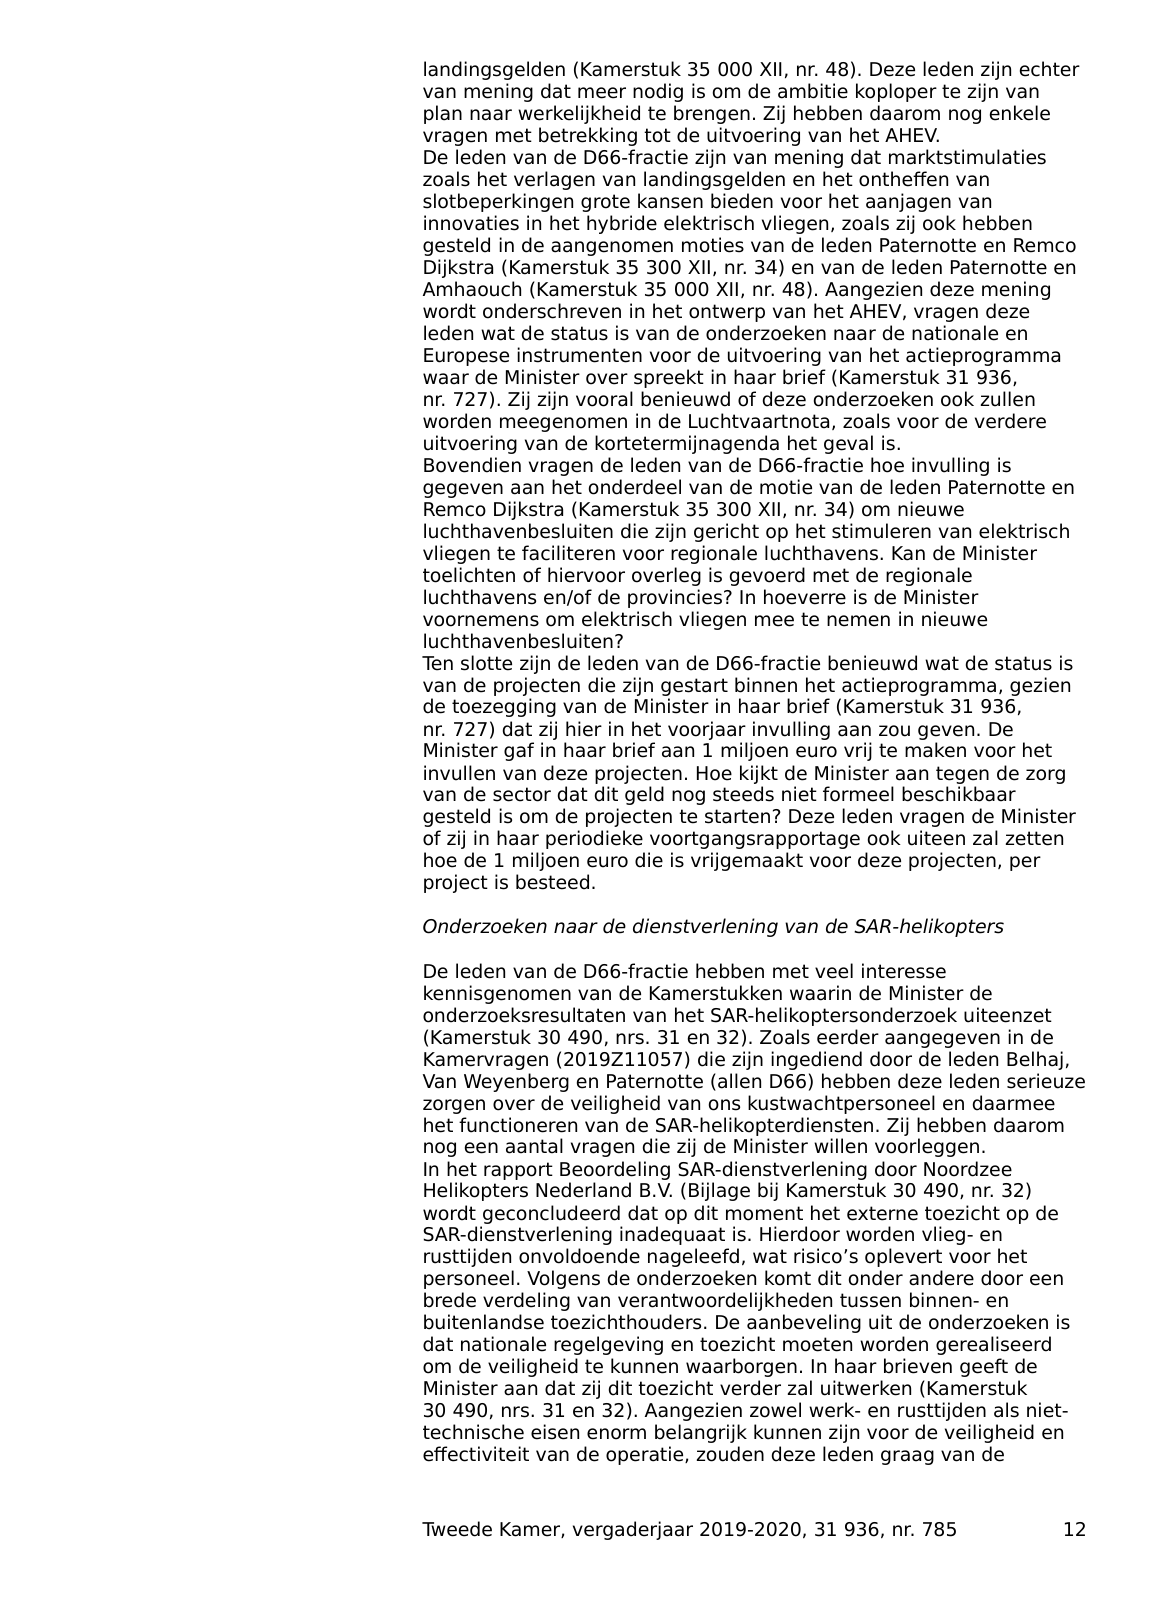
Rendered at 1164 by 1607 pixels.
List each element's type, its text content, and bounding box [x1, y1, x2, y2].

text De leden van de D66-fractie zijn van mening dat marktstimulaties zoals het verlagen van landingsgelden en het ontheffen van slotbeperkingen grote kansen bieden voor het aanjagen van innovaties in het hybride elektrisch vliegen, zoals zij ook hebben gesteld in de aangenomen moties van de leden Paternotte en Remco Dijkstra (Kamerstuk 35 300 XII, nr. 34) en van de leden Paternotte en Amhaouch (Kamerstuk 35 000 XII, nr. 48). Aangezien deze mening wordt onderschreven in het ontwerp van het AHEV, vragen deze leden wat de status is van de onderzoeken naar de nationale en Europese instrumenten voor de uitvoering van het actieprogramma waar de Minister over spreekt in haar brief (Kamerstuk 31 936, nr. 727). Zij zijn vooral benieuwd of deze onderzoeken ook zullen worden meegenomen in de Luchtvaartnota, zoals voor de verdere uitvoering van de kortetermijnagenda het geval is. [422, 147, 1087, 455]
text De leden van de D66-fractie hebben met veel interesse kennisgenomen van de Kamerstukken waarin de Minister de onderzoeksresultaten van het SAR-helikoptersonderzoek uiteenzet (Kamerstuk 30 490, nrs. 31 en 32). Zoals eerder aangegeven in de Kamervragen (2019Z11057) die zijn ingediend door de leden Belhaj, Van Weyenberg en Paternotte (allen D66) hebben deze leden serieuze zorgen over de veiligheid van ons kustwachtpersoneel en daarmee het functioneren van de SAR-helikopterdiensten. Zij hebben daarom nog een aantal vragen die zij de Minister willen voorleggen. [422, 961, 1087, 1158]
text In het rapport Beoordeling SAR-dienstverlening door Noordzee Helikopters Nederland B.V. (Bijlage bij Kamerstuk 30 490, nr. 32) wordt geconcludeerd dat op dit moment het externe toezicht op de SAR-dienstverlening inadequaat is. Hierdoor worden vlieg- en rusttijden onvoldoende nageleefd, wat risico’s oplevert voor het personeel. Volgens de onderzoeken komt dit onder andere door een brede verdeling van verantwoordelijkheden tussen binnen- en buitenlandse toezichthouders. De aanbeveling uit de onderzoeken is dat nationale regelgeving en toezicht moeten worden gerealiseerd om de veiligheid te kunnen waarborgen. In haar brieven geeft de Minister aan dat zij dit toezicht verder zal uitwerken (Kamerstuk 30 490, nrs. 31 en 32). Aangezien zowel werk- en rusttijden als niet-technische eisen enorm belangrijk kunnen zijn voor de veiligheid en effectiviteit van de operatie, zouden deze leden graag van de [422, 1158, 1087, 1466]
text landingsgelden (Kamerstuk 35 000 XII, nr. 48). Deze leden zijn echter van mening dat meer nodig is om de ambitie koploper te zijn van plan naar werkelijkheid te brengen. Zij hebben daarom nog enkele vragen met betrekking tot de uitvoering van het AHEV. [422, 59, 1087, 147]
text Bovendien vragen de leden van de D66-fractie hoe invulling is gegeven aan het onderdeel van de motie van de leden Paternotte en Remco Dijkstra (Kamerstuk 35 300 XII, nr. 34) om nieuwe luchthavenbesluiten die zijn gericht op het stimuleren van elektrisch vliegen te faciliteren voor regionale luchthavens. Kan de Minister toelichten of hiervoor overleg is gevoerd met de regionale luchthavens en/of de provincies? In hoeverre is de Minister voornemens om elektrisch vliegen mee te nemen in nieuwe luchthavenbesluiten? [422, 455, 1087, 652]
subtitle Onderzoeken naar de dienstverlening van de SAR-helikopters [422, 916, 1087, 938]
text Ten slotte zijn de leden van de D66-fractie benieuwd wat de status is van de projecten die zijn gestart binnen het actieprogramma, gezien de toezegging van de Minister in haar brief (Kamerstuk 31 936, nr. 727) dat zij hier in het voorjaar invulling aan zou geven. De Minister gaf in haar brief aan 1 miljoen euro vrij te maken voor het invullen van deze projecten. Hoe kijkt de Minister aan tegen de zorg van de sector dat dit geld nog steeds niet formeel beschikbaar gesteld is om de projecten te starten? Deze leden vragen de Minister of zij in haar periodieke voortgangsrapportage ook uiteen zal zetten hoe de 1 miljoen euro die is vrijgemaakt voor deze projecten, per project is besteed. [422, 652, 1087, 894]
